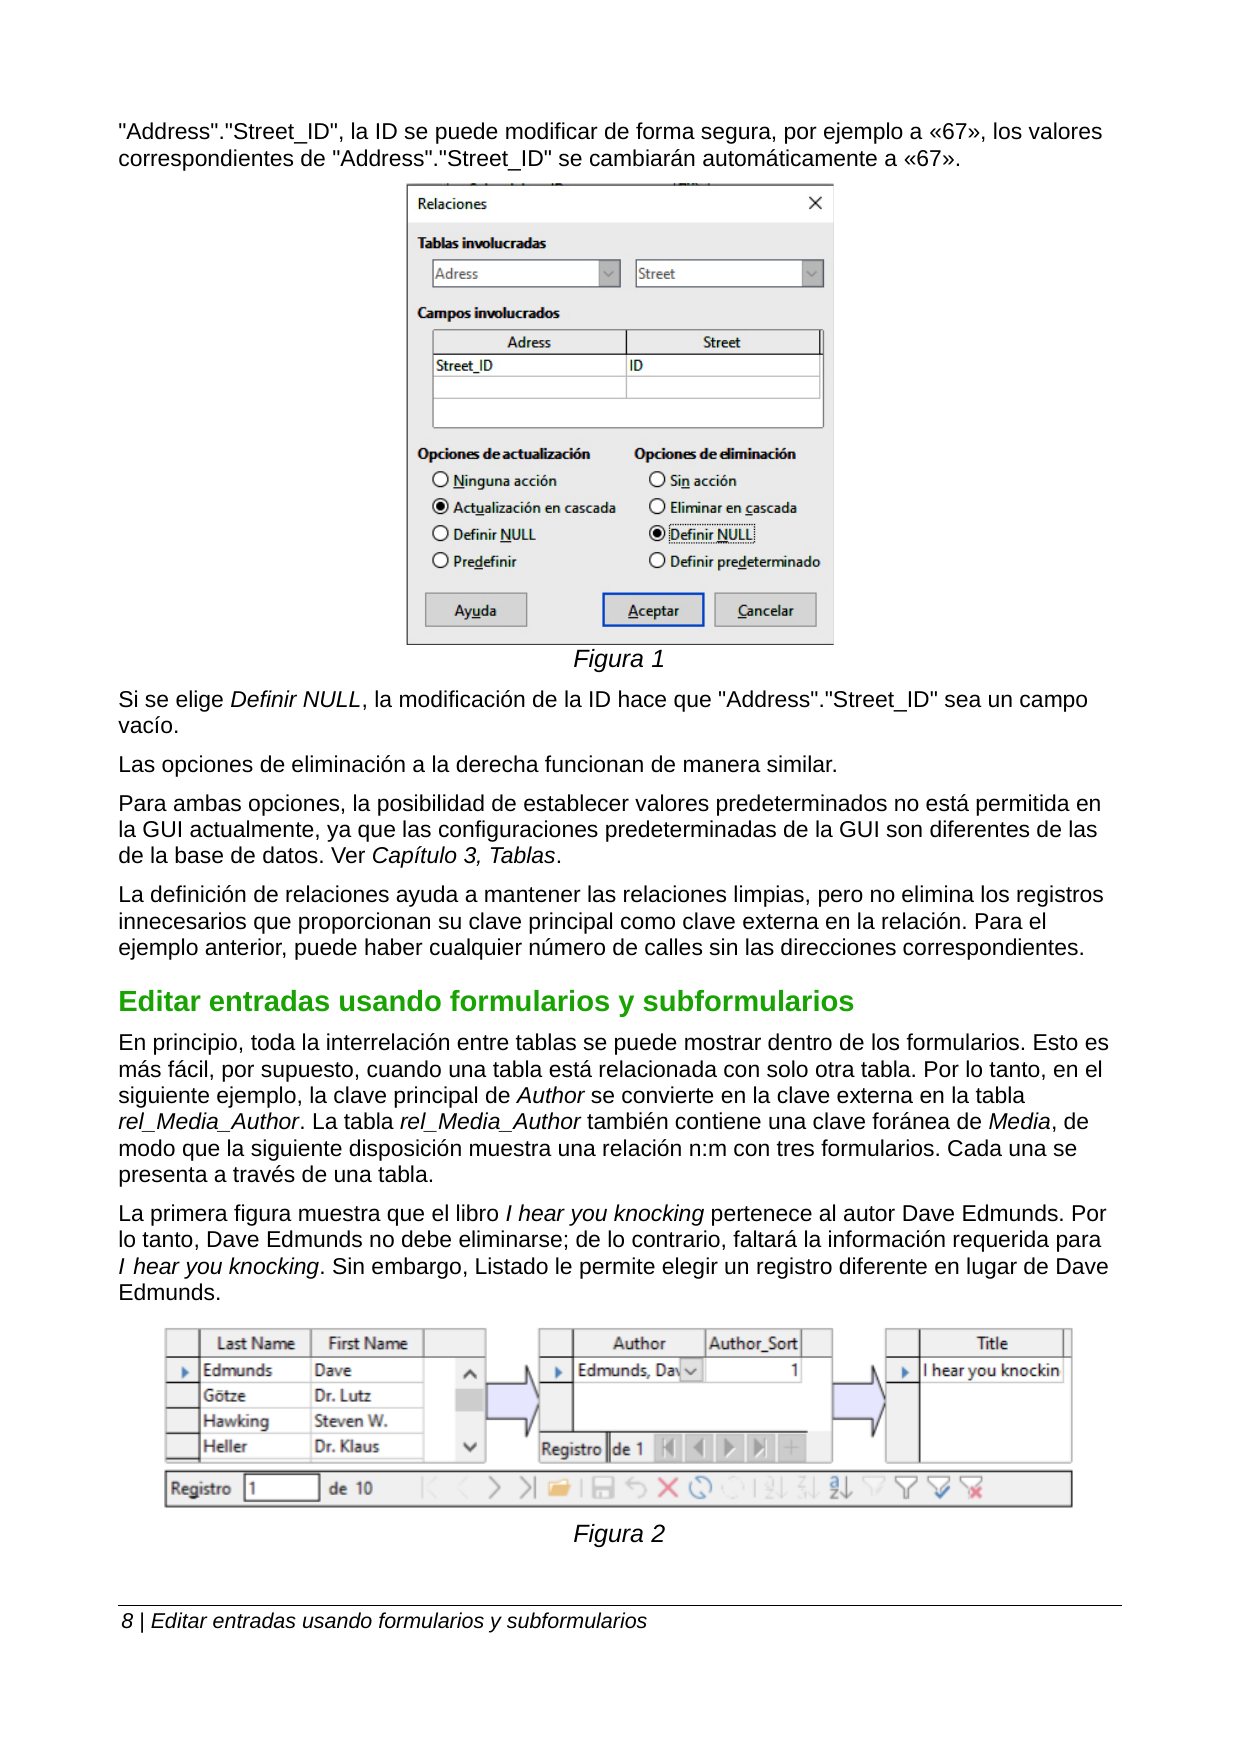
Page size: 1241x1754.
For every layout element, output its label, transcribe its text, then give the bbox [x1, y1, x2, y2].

picture [156, 1317, 1084, 1519]
text Las opciones de eliminación a la derecha funcionan de manera similar. [118, 751, 1122, 777]
text Si se elige Definir NULL, la modificación de la ID hace que "Address"."Street_ID" sea un campo vacío. [118, 686, 1122, 738]
text En principio, toda la interrelación entre tablas se puede mostrar dentro de los formularios. Esto es más fácil, por supuesto, cuando una tabla está relacionada con solo otra tabla. Por lo tanto, en el siguiente ejemplo, la clave principal de Author se convierte en la clave externa en la tabla rel_Media_Author. La tabla rel_Media_Author también contiene una clave foránea de Media, de modo que la siguiente disposición muestra una relación n:m con tres formularios. Cada una se presenta a través de una tabla. [118, 1029, 1122, 1187]
text Figura 2 [157, 1519, 1083, 1547]
text La definición de relaciones ayuda a mantener las relaciones limpias, pero no elimina los registros innecesarios que proporcionan su clave principal como clave externa en la relación. Para el ejemplo anterior, puede haber cualquier número de calles sin las direcciones correspondientes. [118, 881, 1122, 960]
text Figura 1 [406, 645, 834, 673]
picture [406, 183, 834, 645]
text "Address"."Street_ID", la ID se puede modificar de forma segura, por ejemplo a «67», los valores correspondientes de "Address"."Street_ID" se cambiarán automáticamente a «67». [118, 118, 1122, 171]
subtitle Editar entradas usando formularios y subformularios [118, 984, 1122, 1017]
text La primera figura muestra que el libro I hear you knocking pertenece al autor Dave Edmunds. Por lo tanto, Dave Edmunds no debe eliminarse; de lo contrario, faltará la información requerida para I hear you knocking. Sin embargo, Listado le permite elegir un registro diferente en lugar de Dave Edmunds. [118, 1200, 1122, 1305]
text Para ambas opciones, la posibilidad de establecer valores predeterminados no está permitida en la GUI actualmente, ya que las configuraciones predeterminadas de la GUI son diferentes de las de la base de datos. Ver Capítulo 3, Tablas. [118, 790, 1122, 869]
